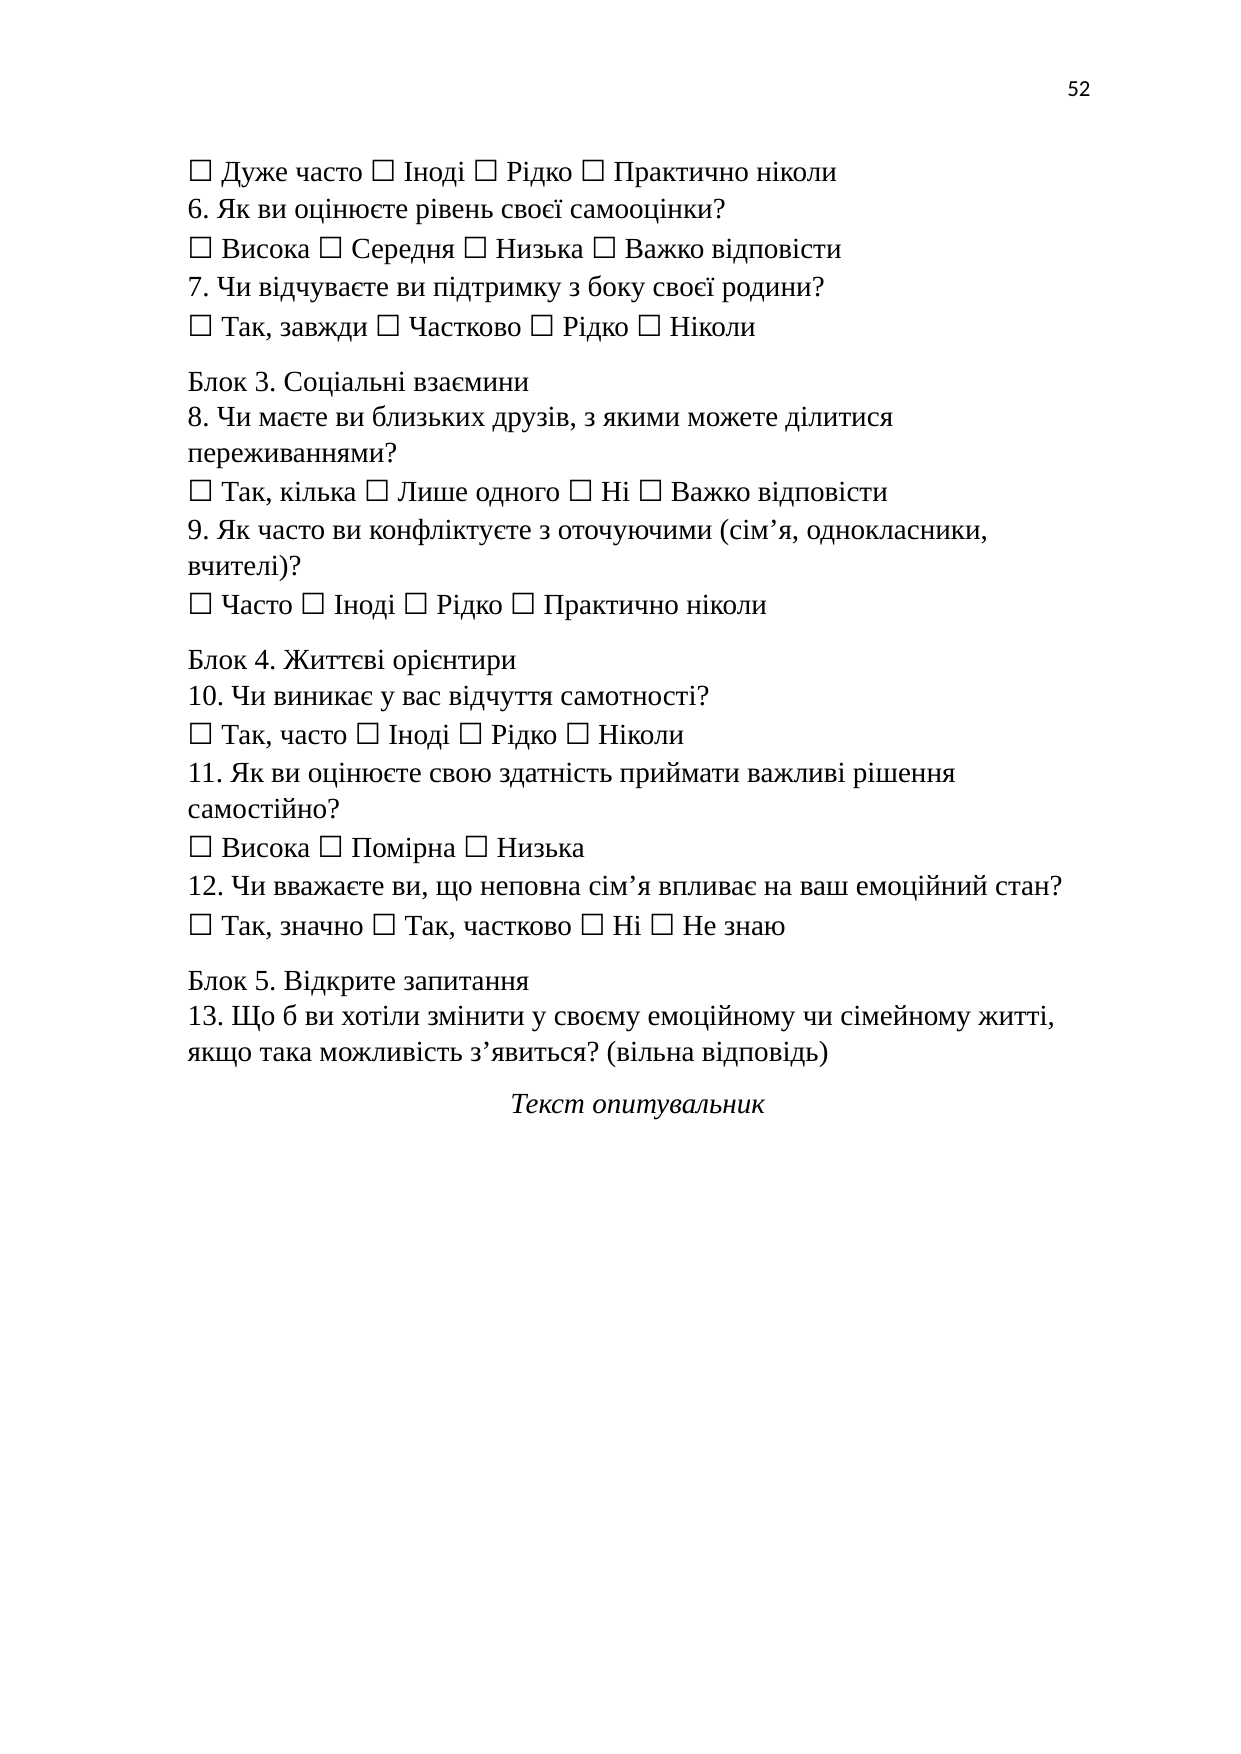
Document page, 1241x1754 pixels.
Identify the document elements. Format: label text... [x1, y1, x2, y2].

text Блок 4. Життєві орієнтири 10. Чи виникає у вас відчуття самотності? ☐ Так, часто ☐ Іноді ☐ Рідко ☐ Ніколи 11. Як ви оцінюєте свою здатність приймати важливі рішення самостійно? ☐ Висока ☐ Помірна ☐ Низька 12. Чи вважаєте ви, що неповна сім’я впливає на ваш емоційний стан? ☐ Так, значно ☐ Так, частково ☐ Ні ☐ Не знаю [187, 642, 1090, 944]
text Блок 3. Соціальні взаємини 8. Чи маєте ви близьких друзів, з якими можете ділитися переживаннями? ☐ Так, кілька ☐ Лише одного ☐ Ні ☐ Важко відповісти 9. Як часто ви конфліктуєте з оточуючими (сім’я, однокласники, вчителі)? ☐ Часто ☐ Іноді ☐ Рідко ☐ Практично ніколи [187, 364, 1090, 623]
text ☐ Дуже часто ☐ Іноді ☐ Рідко ☐ Практично ніколи 6. Як ви оцінюєте рівень своєї самооцінки? ☐ Висока ☐ Середня ☐ Низька ☐ Важко відповісти 7. Чи відчуваєте ви підтримку з боку своєї родини? ☐ Так, завжди ☐ Частково ☐ Рідко ☐ Ніколи [187, 150, 1090, 345]
text Текст опитувальник [187, 1086, 1090, 1119]
text Блок 5. Відкрите запитання 13. Що б ви хотіли змінити у своєму емоційному чи сімейному житті, якщо така можливість з’явиться? (вільна відповідь) [187, 963, 1090, 1067]
